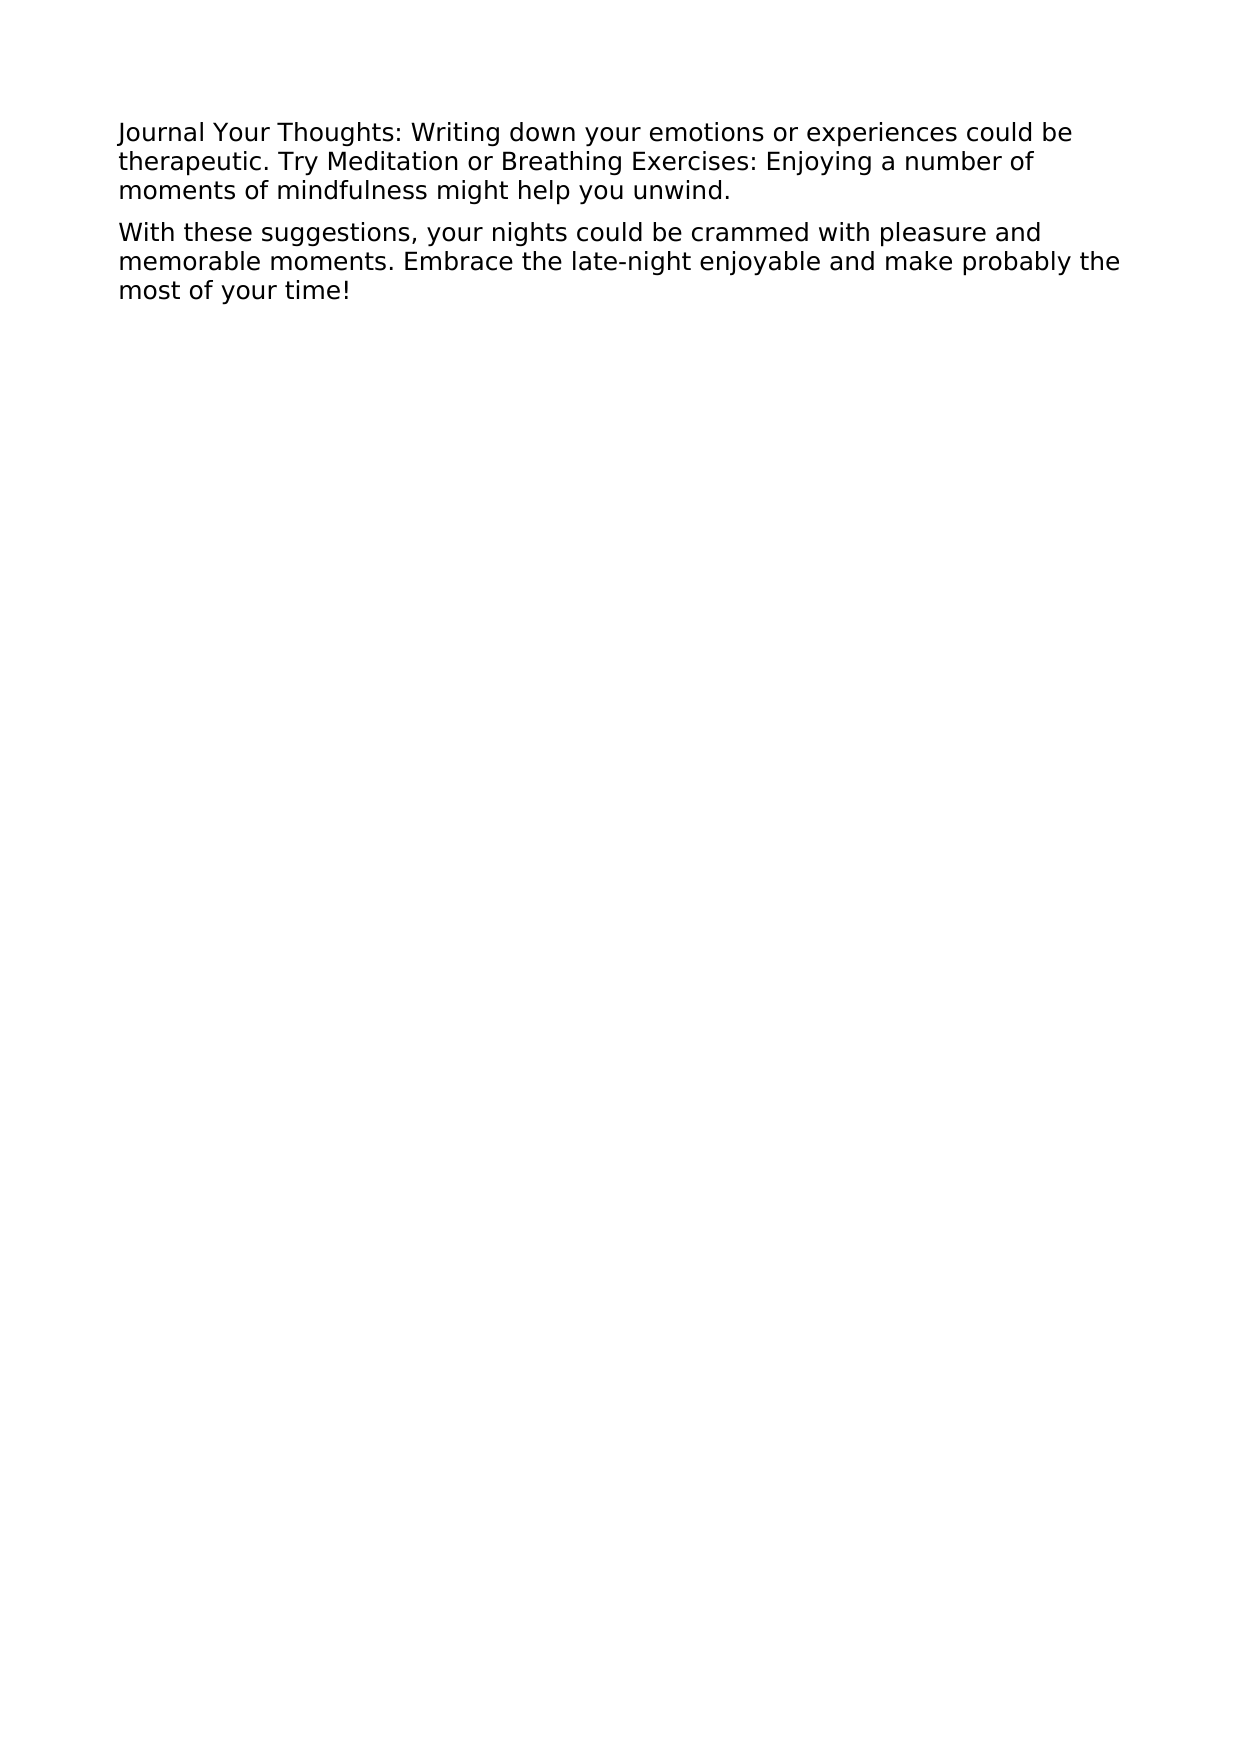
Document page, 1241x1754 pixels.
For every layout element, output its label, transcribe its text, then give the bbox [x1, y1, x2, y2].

text With these suggestions, your nights could be crammed with pleasure and memorable moments. Embrace the late-night enjoyable and make probably the most of your time! [118, 218, 1122, 306]
text Journal Your Thoughts: Writing down your emotions or experiences could be therapeutic. Try Meditation or Breathing Exercises: Enjoying a number of moments of mindfulness might help you unwind. [118, 118, 1122, 206]
